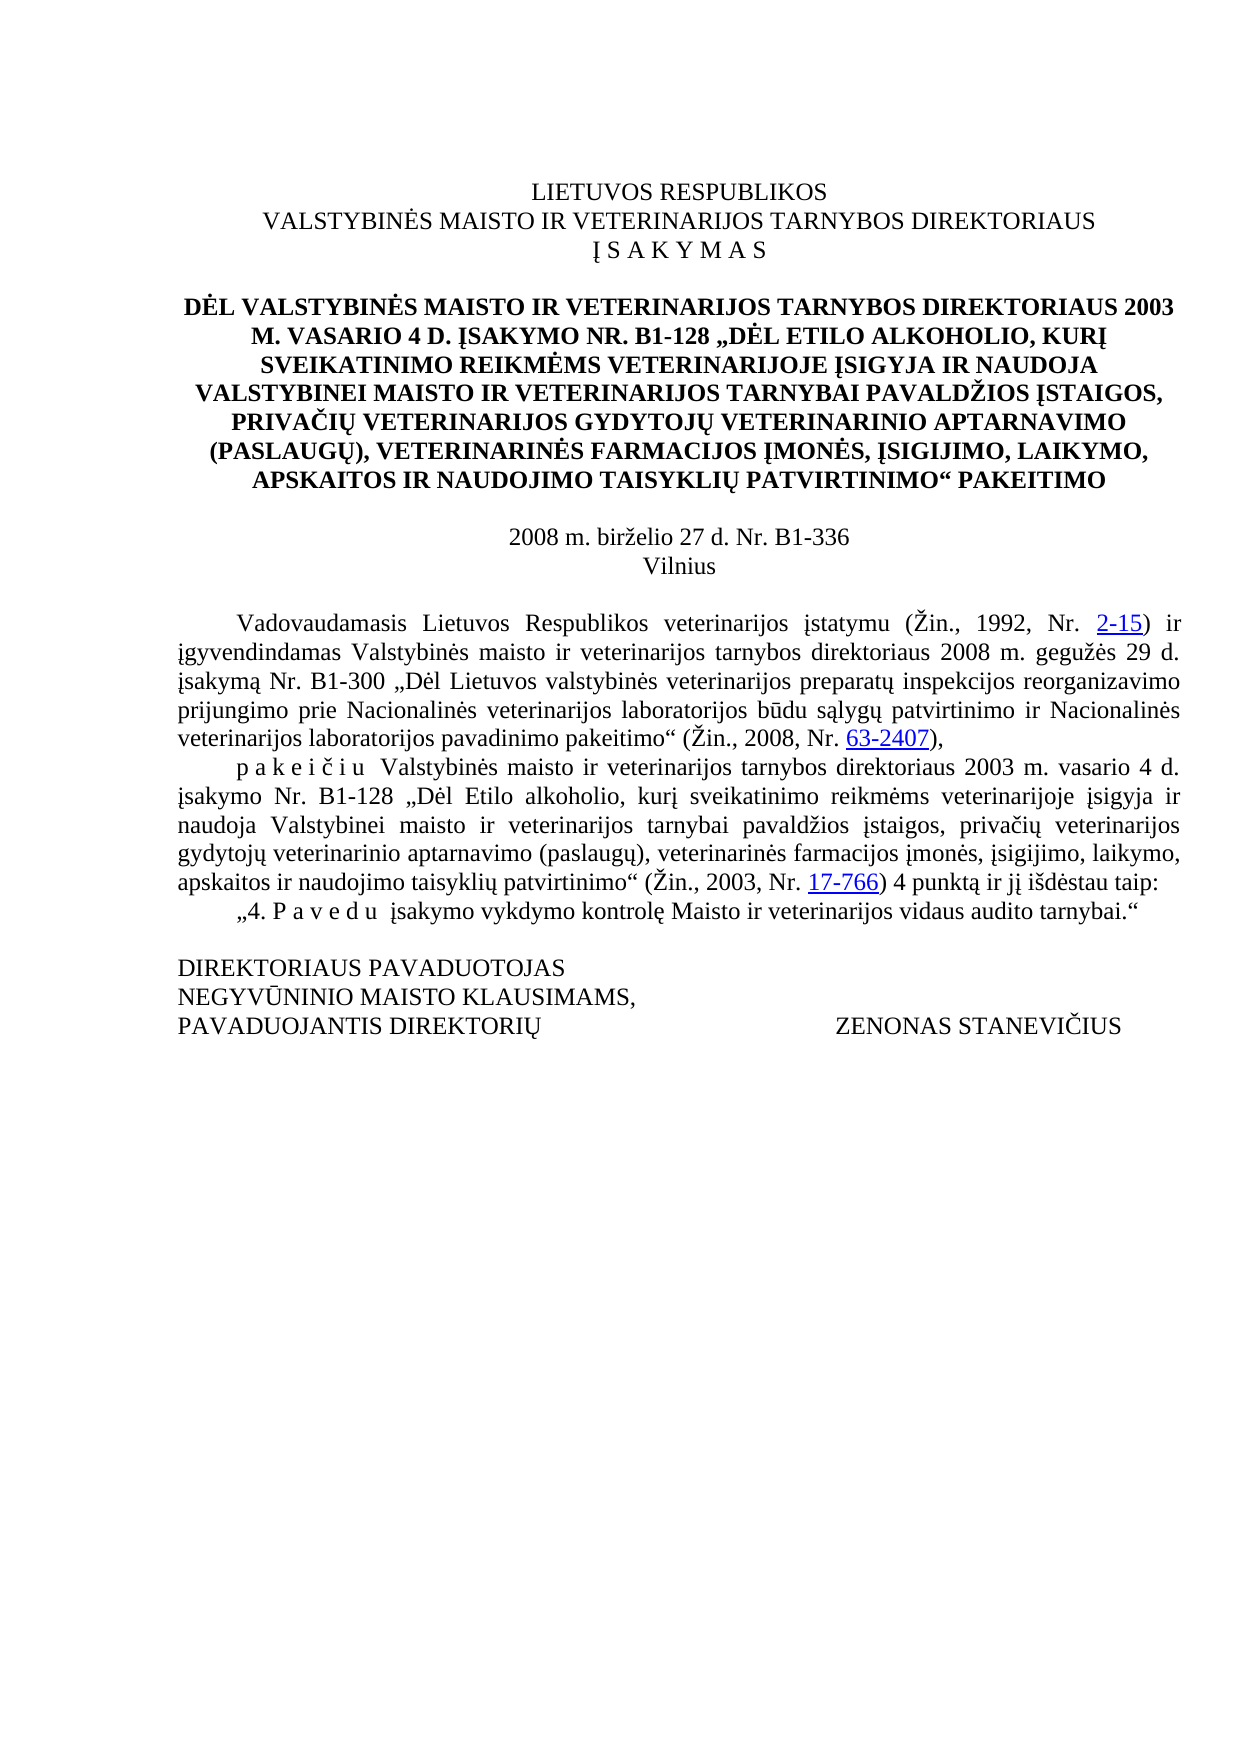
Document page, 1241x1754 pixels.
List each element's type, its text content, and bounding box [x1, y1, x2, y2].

text VALSTYBINĖS MAISTO IR VETERINARIJOS TARNYBOS DIREKTORIAUS [177, 206, 1181, 235]
text LIETUVOS RESPUBLIKOS [177, 177, 1181, 206]
text 2008 m. birželio 27 d. Nr. B1-336 [177, 522, 1181, 551]
text „4. Pavedu įsakymo vykdymo kontrolę Maisto ir veterinarijos vidaus audito tarnybai.“ [177, 896, 1181, 925]
text DIREKTORIAUS PAVADUOTOJAS [177, 953, 1181, 982]
text ĮSAKYMAS [177, 235, 1181, 263]
text Vadovaudamasis Lietuvos Respublikos veterinarijos įstatymu (Žin., 1992, Nr. 2-15) ir įgyvendindamas Valstybinės maisto ir veterinarijos tarnybos direktoriaus 2008 m. gegužės 29 d. įsakymą Nr. B1-300 „Dėl Lietuvos valstybinės veterinarijos preparatų inspekcijos reorganizavimo prijungimo prie Nacionalinės veterinarijos laboratorijos būdu sąlygų patvirtinimo ir Nacionalinės veterinarijos laboratorijos pavadinimo pakeitimo“ (Žin., 2008, Nr. 63-2407), [177, 608, 1181, 752]
text pakeičiu Valstybinės maisto ir veterinarijos tarnybos direktoriaus 2003 m. vasario 4 d. įsakymo Nr. B1-128 „Dėl Etilo alkoholio, kurį sveikatinimo reikmėms veterinarijoje įsigyja ir naudoja Valstybinei maisto ir veterinarijos tarnybai pavaldžios įstaigos, privačių veterinarijos gydytojų veterinarinio aptarnavimo (paslaugų), veterinarinės farmacijos įmonės, įsigijimo, laikymo, apskaitos ir naudojimo taisyklių patvirtinimo“ (Žin., 2003, Nr. 17-766) 4 punktą ir jį išdėstau taip: [177, 752, 1181, 896]
text DĖL VALSTYBINĖS MAISTO IR VETERINARIJOS TARNYBOS DIREKTORIAUS 2003 M. VASARIO 4 D. ĮSAKYMO NR. B1-128 „DĖL ETILO ALKOHOLIO, KURĮ SVEIKATINIMO REIKMĖMS VETERINARIJOJE ĮSIGYJA IR NAUDOJA VALSTYBINEI MAISTO IR VETERINARIJOS TARNYBAI PAVALDŽIOS ĮSTAIGOS, PRIVAČIŲ VETERINARIJOS GYDYTOJŲ VETERINARINIO APTARNAVIMO (PASLAUGŲ), VETERINARINĖS FARMACIJOS ĮMONĖS, ĮSIGIJIMO, LAIKYMO, APSKAITOS IR NAUDOJIMO TAISYKLIŲ PATVIRTINIMO“ PAKEITIMO [177, 292, 1181, 493]
text PAVADUOJANTIS DIREKTORIŲ ZENONAS STANEVIČIUS [177, 1011, 1181, 1040]
text NEGYVŪNINIO MAISTO KLAUSIMAMS, [177, 982, 1181, 1011]
text Vilnius [177, 551, 1181, 580]
